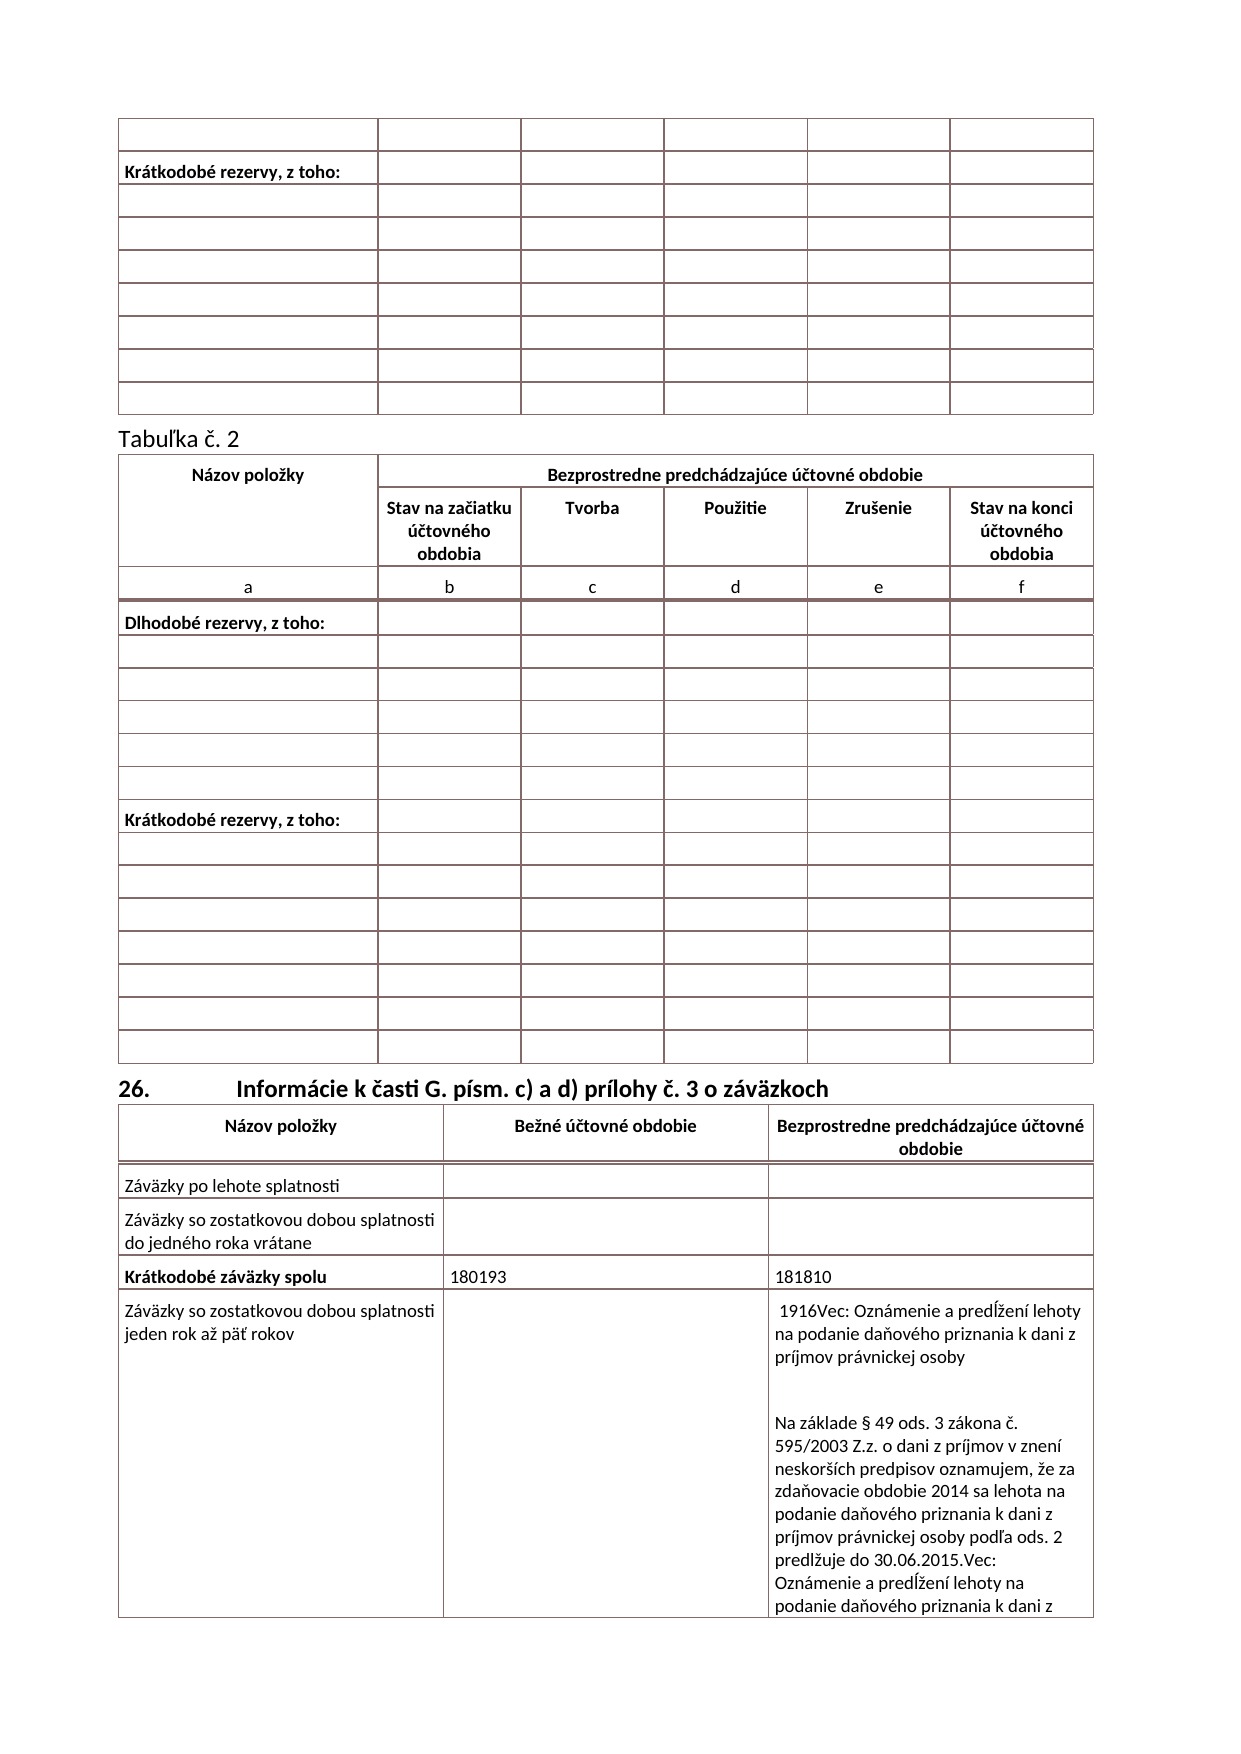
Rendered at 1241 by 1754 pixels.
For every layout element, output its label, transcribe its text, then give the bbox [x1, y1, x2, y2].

table_cell [119, 833, 377, 864]
table_cell [808, 317, 949, 348]
table_cell [119, 119, 377, 150]
table_cell [522, 669, 663, 700]
table_cell d [665, 567, 807, 598]
table_cell [522, 1031, 663, 1063]
table_header Bežné účtovné obdobie [444, 1105, 768, 1160]
table_cell [951, 383, 1093, 414]
table_cell [808, 185, 949, 216]
table_cell [522, 899, 663, 930]
table_cell [119, 350, 377, 381]
table_cell [119, 185, 377, 216]
table_cell [665, 833, 807, 864]
table_cell [808, 119, 949, 150]
table_cell Tvorba [522, 488, 663, 565]
table_cell [522, 152, 663, 183]
table_cell [379, 701, 520, 733]
table_cell [808, 998, 949, 1029]
table_cell Záväzky po lehote splatnosti [119, 1165, 443, 1197]
table_cell [951, 152, 1093, 183]
table_cell [379, 152, 520, 183]
table_cell [808, 218, 949, 249]
table_cell [522, 317, 663, 348]
table_cell [522, 767, 663, 799]
table_cell [379, 602, 520, 634]
table_cell [951, 767, 1093, 799]
table_cell [522, 284, 663, 315]
table_cell [522, 350, 663, 381]
table_cell [444, 1165, 768, 1197]
table_cell Krátkodobé záväzky spolu [119, 1256, 443, 1288]
table_cell [379, 119, 520, 150]
table_cell [951, 119, 1093, 150]
table_cell [808, 932, 949, 963]
table_cell [769, 1165, 1093, 1197]
table_cell [379, 899, 520, 930]
table_cell [951, 669, 1093, 700]
table_cell [808, 602, 949, 634]
table_cell [119, 1031, 377, 1063]
table_cell [379, 185, 520, 216]
table_cell [444, 1199, 768, 1254]
table_cell [665, 383, 807, 414]
table_cell [951, 185, 1093, 216]
table_cell [951, 284, 1093, 315]
table_cell 181810 [769, 1256, 1093, 1288]
table_cell [379, 251, 520, 282]
table_cell Použitie [665, 488, 807, 565]
table_cell [665, 899, 807, 930]
table_cell [808, 734, 949, 766]
table_cell [119, 701, 377, 733]
table_cell [808, 284, 949, 315]
table_cell [522, 965, 663, 996]
table_cell [522, 998, 663, 1029]
table_cell [379, 350, 520, 381]
table_cell [119, 669, 377, 700]
table_cell [379, 767, 520, 799]
table_cell [119, 317, 377, 348]
table_cell [665, 965, 807, 996]
table_cell [522, 218, 663, 249]
table_cell [951, 350, 1093, 381]
table_cell [808, 383, 949, 414]
table_cell [951, 218, 1093, 249]
table_cell [665, 284, 807, 315]
table_cell f [951, 567, 1093, 598]
table_cell [119, 998, 377, 1029]
table_cell [665, 669, 807, 700]
table_cell [522, 866, 663, 897]
table_cell [665, 767, 807, 799]
table_cell [951, 866, 1093, 897]
table_cell [951, 602, 1093, 634]
table_cell [522, 185, 663, 216]
table_cell [522, 636, 663, 667]
table_cell [119, 251, 377, 282]
table_cell [665, 800, 807, 832]
table_cell [665, 152, 807, 183]
table_cell [665, 932, 807, 963]
table_cell [379, 800, 520, 832]
table_cell e [808, 567, 949, 598]
table_cell [379, 866, 520, 897]
table_cell [119, 636, 377, 667]
table_cell [951, 251, 1093, 282]
table_cell [951, 1031, 1093, 1063]
table_cell Krátkodobé rezervy, z toho: [119, 800, 377, 832]
table_cell Stav na konci účtovného obdobia [951, 488, 1093, 565]
table_cell [379, 218, 520, 249]
table_cell [808, 636, 949, 667]
table_cell [951, 899, 1093, 930]
table_cell [665, 119, 807, 150]
table_cell a [119, 567, 377, 598]
table_cell [808, 965, 949, 996]
table_cell [119, 965, 377, 996]
table_cell [522, 383, 663, 414]
table_cell [119, 866, 377, 897]
table_cell [665, 218, 807, 249]
table_cell [665, 1031, 807, 1063]
table_header Bezprostredne predchádzajúce účtovné obdobie [769, 1105, 1093, 1160]
table_cell [379, 932, 520, 963]
table_cell [379, 636, 520, 667]
text 26. Informácie k časti G. písm. c) a d) prílohy č. 3 o záväzkoch [118, 1073, 1122, 1104]
table_cell [665, 251, 807, 282]
text Tabuľka č. 2 [118, 423, 1122, 454]
table_cell [119, 218, 377, 249]
table_cell [379, 383, 520, 414]
table_cell [951, 317, 1093, 348]
table_cell [119, 932, 377, 963]
table_cell [119, 284, 377, 315]
table_cell [665, 734, 807, 766]
table_cell [522, 602, 663, 634]
table_cell [665, 866, 807, 897]
table_cell [951, 833, 1093, 864]
table_cell [808, 767, 949, 799]
table_cell [119, 383, 377, 414]
table_cell [665, 636, 807, 667]
table_cell Krátkodobé rezervy, z toho: [119, 152, 377, 183]
table_cell [522, 734, 663, 766]
table_cell [951, 636, 1093, 667]
table_cell [769, 1199, 1093, 1254]
table_cell [951, 734, 1093, 766]
table_cell Stav na začiatku účtovného obdobia [379, 488, 520, 565]
table_cell [808, 800, 949, 832]
table_header Názov položky [119, 1105, 443, 1160]
table_cell [379, 833, 520, 864]
table_cell [665, 317, 807, 348]
table_cell [808, 152, 949, 183]
table_cell [379, 317, 520, 348]
table_cell Záväzky so zostatkovou dobou splatnosti jeden rok až päť rokov [119, 1290, 443, 1617]
table_cell [379, 965, 520, 996]
table_cell 1916Vec: Oznámenie a predĺžení lehoty na podanie daňového priznania k dani z príjmov právnickej osoby Na základe § 49 ods. 3 zákona č. 595/2003 Z.z. o dani z príjmov v znení neskorších predpisov oznamujem, že za zdaňovacie obdobie 2014 sa lehota na podanie daňového priznania k dani z príjmov právnickej osoby podľa ods. 2 predlžuje do 30.06.2015.Vec: Oznámenie a predĺžení lehoty na podanie daňového priznania k dani z [769, 1290, 1093, 1617]
table_cell [119, 734, 377, 766]
table_cell [379, 734, 520, 766]
table_cell [119, 899, 377, 930]
table_cell [808, 701, 949, 733]
table_header Bezprostredne predchádzajúce účtovné obdobie [379, 455, 1093, 486]
table_cell [808, 1031, 949, 1063]
table_cell [665, 185, 807, 216]
table_cell [808, 669, 949, 700]
table_cell [379, 669, 520, 700]
table_cell [665, 998, 807, 1029]
table_cell [808, 350, 949, 381]
table_cell [379, 998, 520, 1029]
table_cell [379, 284, 520, 315]
table_cell Záväzky so zostatkovou dobou splatnosti do jedného roka vrátane [119, 1199, 443, 1254]
table_cell [522, 800, 663, 832]
table_cell b [379, 567, 520, 598]
table_cell [522, 701, 663, 733]
table_cell [522, 833, 663, 864]
table_cell [379, 1031, 520, 1063]
table_cell [808, 866, 949, 897]
table_cell [522, 251, 663, 282]
table_cell [665, 602, 807, 634]
table_cell [808, 833, 949, 864]
table_header Názov položky [119, 455, 377, 566]
table_cell [808, 251, 949, 282]
table_cell [665, 701, 807, 733]
table_cell [951, 998, 1093, 1029]
table_cell [951, 965, 1093, 996]
table_cell [522, 932, 663, 963]
table_cell 180193 [444, 1256, 768, 1288]
table_cell [665, 350, 807, 381]
table_cell Zrušenie [808, 488, 949, 565]
table_cell [951, 800, 1093, 832]
table_cell [951, 932, 1093, 963]
table_cell [522, 119, 663, 150]
table_cell [808, 899, 949, 930]
table_cell c [522, 567, 663, 598]
table_cell [444, 1290, 768, 1617]
table_cell Dlhodobé rezervy, z toho: [119, 602, 377, 634]
table_cell [951, 701, 1093, 733]
table_cell [119, 767, 377, 799]
